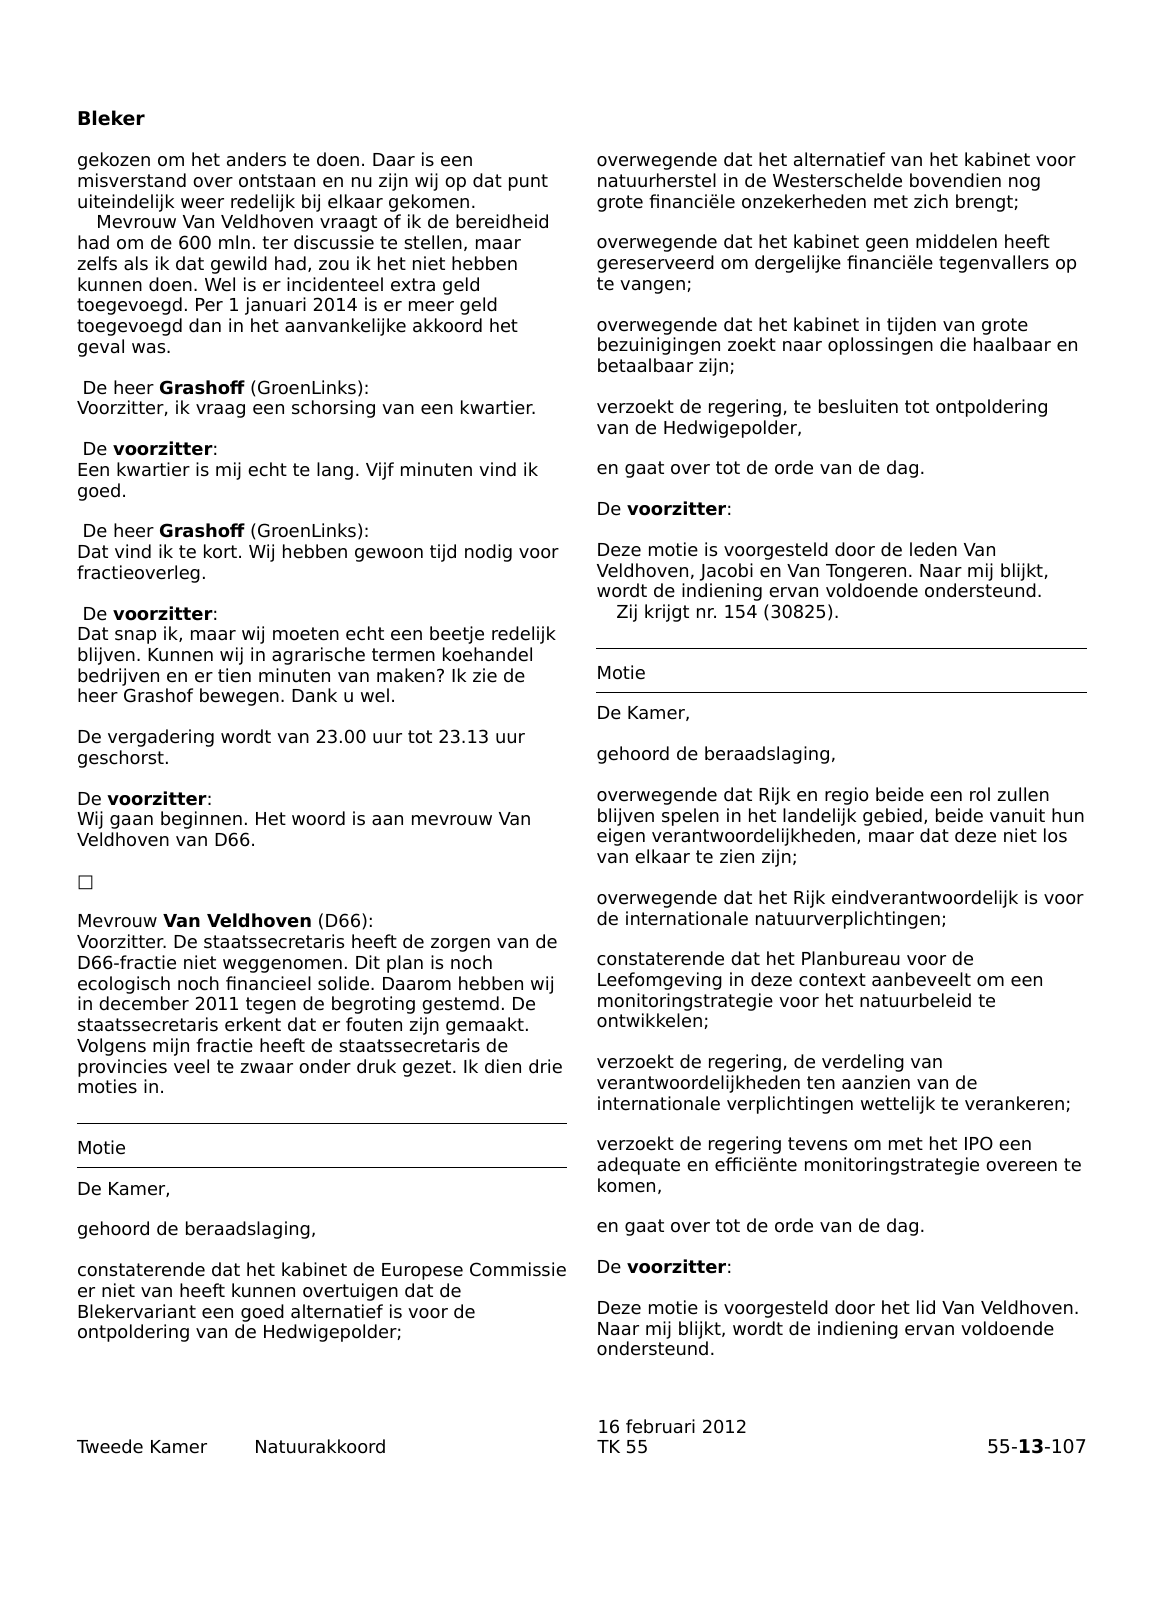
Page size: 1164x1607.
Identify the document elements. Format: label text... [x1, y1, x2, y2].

text Deze motie is voorgesteld door het lid Van Veldhoven. Naar mij blijkt, wordt de indiening ervan voldoende ondersteund. [596, 1298, 1087, 1360]
text De Kamer, [77, 1178, 567, 1199]
text Deze motie is voorgesteld door de leden Van Veldhoven, Jacobi en Van Tongeren. Naar mij blijkt, wordt de indiening ervan voldoende ondersteund. [596, 540, 1087, 602]
text Motie [596, 662, 1087, 683]
text verzoekt de regering tevens om met het IPO een adequate en efficiënte monitoringstrategie overeen te komen, [596, 1134, 1087, 1196]
text De heer Grashoff (GroenLinks): [77, 521, 567, 542]
text Zij krijgt nr. 154 (30825). [596, 602, 1087, 623]
text De voorzitter: [77, 788, 567, 809]
text De voorzitter: [596, 499, 1087, 520]
text verzoekt de regering, de verdeling van verantwoordelijkheden ten aanzien van de internationale verplichtingen wettelijk te verankeren; [596, 1052, 1087, 1114]
text De voorzitter: [77, 603, 567, 624]
text Dat snap ik, maar wij moeten echt een beetje redelijk blijven. Kunnen wij in agrarische termen koehandel bedrijven en er tien minuten van maken? Ik zie de heer Grashof bewegen. Dank u wel. [77, 624, 567, 707]
text gehoord de beraadslaging, [77, 1219, 567, 1240]
text en gaat over tot de orde van de dag. [596, 458, 1087, 479]
text Voorzitter. De staatssecretaris heeft de zorgen van de D66-fractie niet weggenomen. Dit plan is noch ecologisch noch financieel solide. Daarom hebben wij in december 2011 tegen de begroting gestemd. De staatssecretaris erkent dat er fouten zijn gemaakt. Volgens mijn fractie heeft de staatssecretaris de provincies veel te zwaar onder druk gezet. Ik dien drie moties in. [77, 932, 567, 1098]
text overwegende dat het alternatief van het kabinet voor natuurherstel in de Westerschelde bovendien nog grote financiële onzekerheden met zich brengt; [596, 150, 1087, 212]
text Wij gaan beginnen. Het woord is aan mevrouw Van Veldhoven van D66. [77, 809, 567, 851]
text overwegende dat het kabinet geen middelen heeft gereserveerd om dergelijke financiële tegenvallers op te vangen; [596, 232, 1087, 294]
text overwegende dat het kabinet in tijden van grote bezuinigingen zoekt naar oplossingen die haalbaar en betaalbaar zijn; [596, 314, 1087, 377]
text De voorzitter: [77, 439, 567, 460]
text Een kwartier is mij echt te lang. Vijf minuten vind ik goed. [77, 460, 567, 501]
text en gaat over tot de orde van de dag. [596, 1216, 1087, 1237]
text overwegende dat Rijk en regio beide een rol zullen blijven spelen in het landelijk gebied, beide vanuit hun eigen verantwoordelijkheden, maar dat deze niet los van elkaar te zien zijn; [596, 785, 1087, 868]
text Mevrouw Van Veldhoven vraagt of ik de bereidheid had om de 600 mln. ter discussie te stellen, maar zelfs als ik dat gewild had, zou ik het niet hebben kunnen doen. Wel is er incidenteel extra geld toegevoegd. Per 1 januari 2014 is er meer geld toegevoegd dan in het aanvankelijke akkoord het geval was. [77, 212, 567, 357]
text Motie [77, 1138, 567, 1158]
text gehoord de beraadslaging, [596, 744, 1087, 765]
text constaterende dat het kabinet de Europese Commissie er niet van heeft kunnen overtuigen dat de Blekervariant een goed alternatief is voor de ontpoldering van de Hedwigepolder; [77, 1260, 567, 1343]
text verzoekt de regering, te besluiten tot ontpoldering van de Hedwigepolder, [596, 397, 1087, 438]
text De vergadering wordt van 23.00 uur tot 23.13 uur geschorst. [77, 727, 567, 768]
text De Kamer, [596, 703, 1087, 724]
text □ [77, 871, 567, 891]
text gekozen om het anders te doen. Daar is een misverstand over ontstaan en nu zijn wij op dat punt uiteindelijk weer redelijk bij elkaar gekomen. [77, 150, 567, 212]
text constaterende dat het Planbureau voor de Leefomgeving in deze context aanbeveelt om een monitoringstrategie voor het natuurbeleid te ontwikkelen; [596, 949, 1087, 1032]
text Voorzitter, ik vraag een schorsing van een kwartier. [77, 398, 567, 419]
text De heer Grashoff (GroenLinks): [77, 377, 567, 398]
text overwegende dat het Rijk eindverantwoordelijk is voor de internationale natuurverplichtingen; [596, 888, 1087, 929]
text Mevrouw Van Veldhoven (D66): [77, 911, 567, 932]
text Dat vind ik te kort. Wij hebben gewoon tijd nodig voor fractieoverleg. [77, 542, 567, 583]
text De voorzitter: [596, 1257, 1087, 1278]
